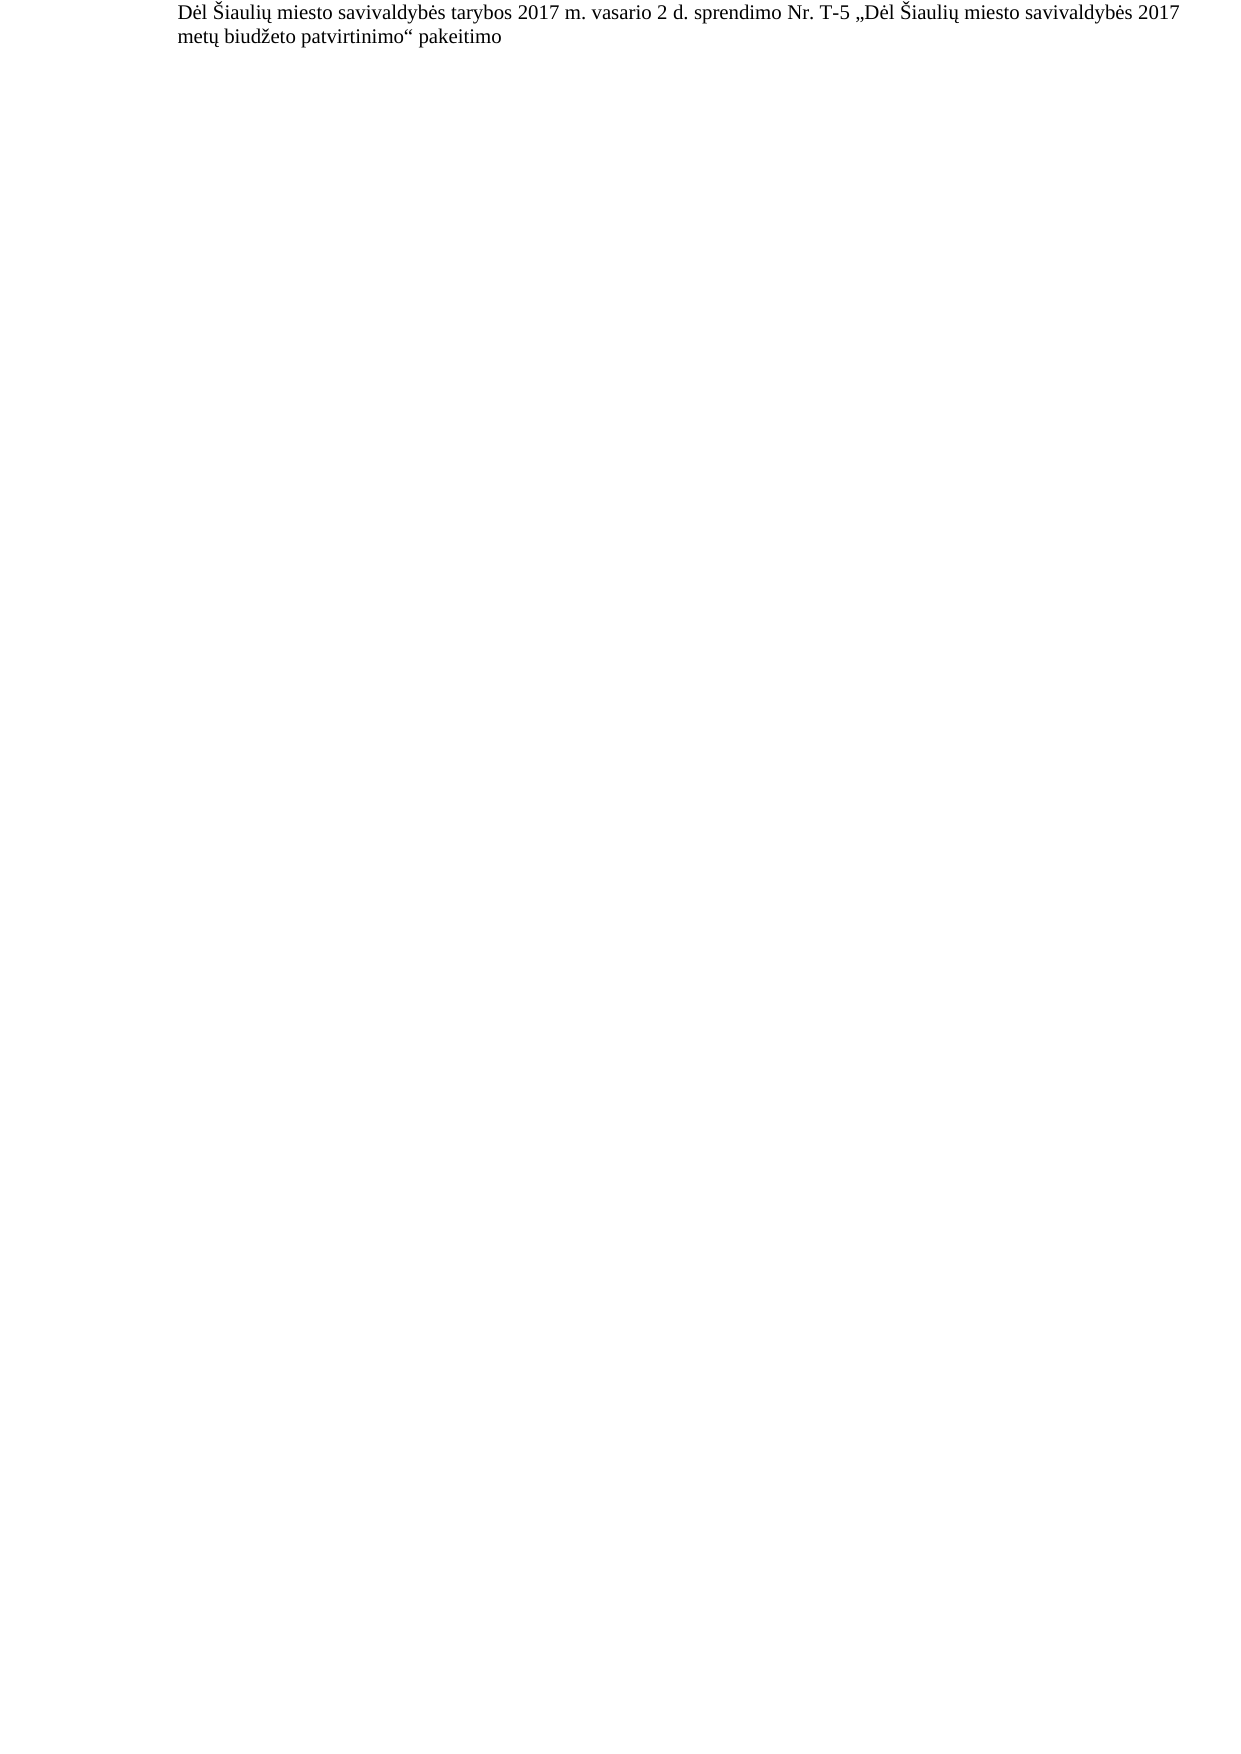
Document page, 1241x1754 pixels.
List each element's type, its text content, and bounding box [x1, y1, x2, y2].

text Dėl Šiaulių miesto savivaldybės tarybos 2017 m. vasario 2 d. sprendimo Nr. T-5 „Dėl Šiaulių miesto savivaldybės 2017 metų biudžeto patvirtinimo“ pakeitimo [177, 0, 1181, 48]
